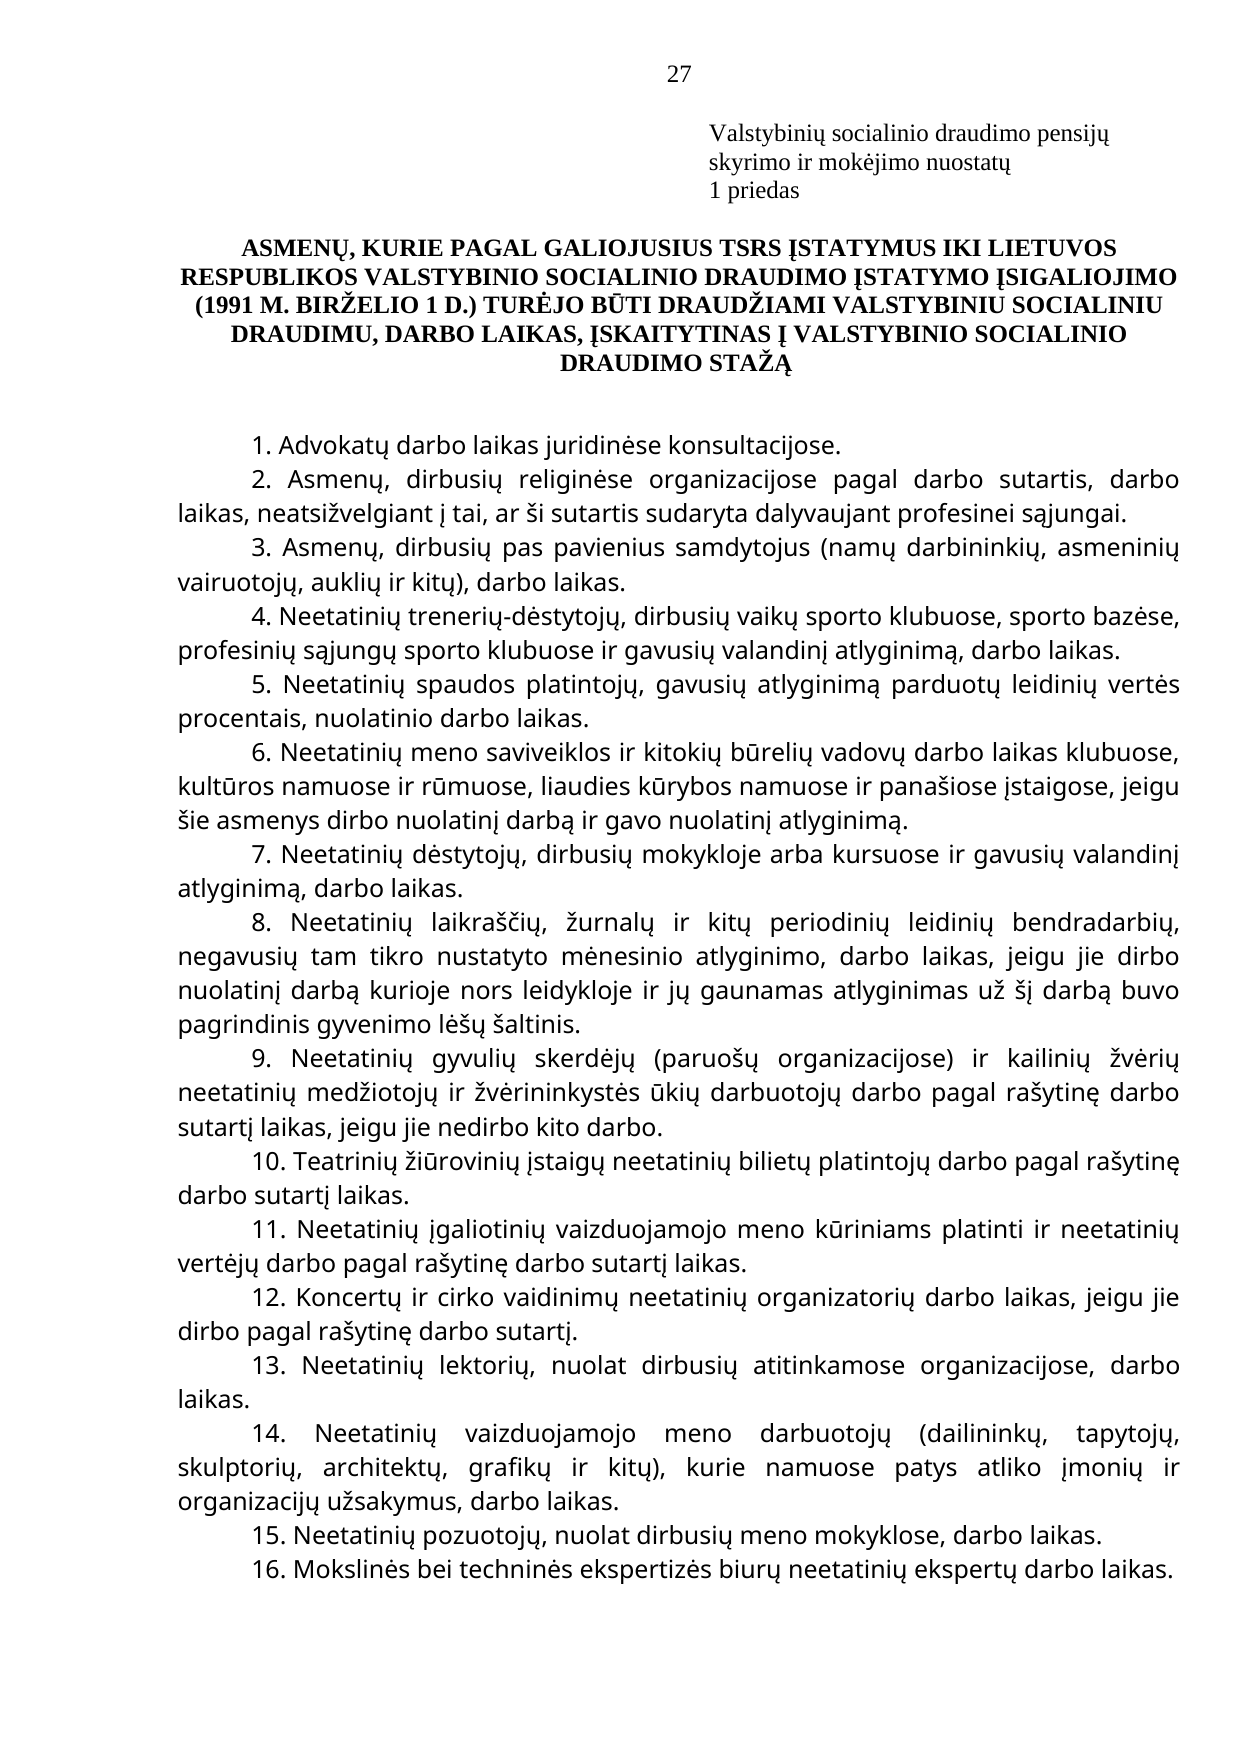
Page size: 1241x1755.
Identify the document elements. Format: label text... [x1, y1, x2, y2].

text 6. Neetatinių meno saviveiklos ir kitokių būrelių vadovų darbo laikas klubuose, kultūros namuose ir rūmuose, liaudies kūrybos namuose ir panašiose įstaigose, jeigu šie asmenys dirbo nuolatinį darbą ir gavo nuolatinį atlyginimą. [177, 734, 1181, 837]
text 10. Teatrinių žiūrovinių įstaigų neetatinių bilietų platintojų darbo pagal rašytinę darbo sutartį laikas. [177, 1143, 1181, 1211]
text 9. Neetatinių gyvulių skerdėjų (paruošų organizacijose) ir kailinių žvėrių neetatinių medžiotojų ir žvėrininkystės ūkių darbuotojų darbo pagal rašytinę darbo sutartį laikas, jeigu jie nedirbo kito darbo. [177, 1041, 1181, 1143]
text 14. Neetatinių vaizduojamojo meno darbuotojų (dailininkų, tapytojų, skulptorių, architektų, grafikų ir kitų), kurie namuose patys atliko įmonių ir organizacijų užsakymus, darbo laikas. [177, 1416, 1181, 1518]
text 4. Neetatinių trenerių-dėstytojų, dirbusių vaikų sporto klubuose, sporto bazėse, profesinių sąjungų sporto klubuose ir gavusių valandinį atlyginimą, darbo laikas. [177, 598, 1181, 666]
text 8. Neetatinių laikraščių, žurnalų ir kitų periodinių leidinių bendradarbių, negavusių tam tikro nustatyto mėnesinio atlyginimo, darbo laikas, jeigu jie dirbo nuolatinį darbą kurioje nors leidykloje ir jų gaunamas atlyginimas už šį darbą buvo pagrindinis gyvenimo lėšų šaltinis. [177, 905, 1181, 1041]
text 11. Neetatinių įgaliotinių vaizduojamojo meno kūriniams platinti ir neetatinių vertėjų darbo pagal rašytinę darbo sutartį laikas. [177, 1211, 1181, 1279]
text 5. Neetatinių spaudos platintojų, gavusių atlyginimą parduotų leidinių vertės procentais, nuolatinio darbo laikas. [177, 666, 1181, 734]
text skyrimo ir mokėjimo nuostatų [177, 147, 1181, 176]
text Asmenų, kurie pagal galiojusius TSRS įstatymus IKI LIETUVOS RESPUBLIKOS VALSTYBINIO SOCIALINIO DRAUDIMO ĮSTATYMO ĮSIGALIOJIMO (1991 M. BIRŽELIO 1 D.) turėjo būti draudžiami valstybiniu socialiniu draudimu, darbo laikas, įskaitytinas į valstybinio socialinio draudimo stažą [177, 233, 1181, 377]
text 1. Advokatų darbo laikas juridinėse konsultacijose. [177, 428, 1181, 462]
text 7. Neetatinių dėstytojų, dirbusių mokykloje arba kursuose ir gavusių valandinį atlyginimą, darbo laikas. [177, 837, 1181, 905]
text 13. Neetatinių lektorių, nuolat dirbusių atitinkamose organizacijose, darbo laikas. [177, 1348, 1181, 1416]
text 2. Asmenų, dirbusių religinėse organizacijose pagal darbo sutartis, darbo laikas, neatsižvelgiant į tai, ar ši sutartis sudaryta dalyvaujant profesinei sąjungai. [177, 462, 1181, 530]
text 12. Koncertų ir cirko vaidinimų neetatinių organizatorių darbo laikas, jeigu jie dirbo pagal rašytinę darbo sutartį. [177, 1279, 1181, 1348]
text 1 priedas [177, 176, 1181, 204]
text 3. Asmenų, dirbusių pas pavienius samdytojus (namų darbininkių, asmeninių vairuotojų, auklių ir kitų), darbo laikas. [177, 530, 1181, 598]
text 15. Neetatinių pozuotojų, nuolat dirbusių meno mokyklose, darbo laikas. [177, 1518, 1181, 1552]
text 16. Mokslinės bei techninės ekspertizės biurų neetatinių ekspertų darbo laikas. [177, 1552, 1181, 1586]
text Valstybinių socialinio draudimo pensijų [709, 118, 1181, 147]
